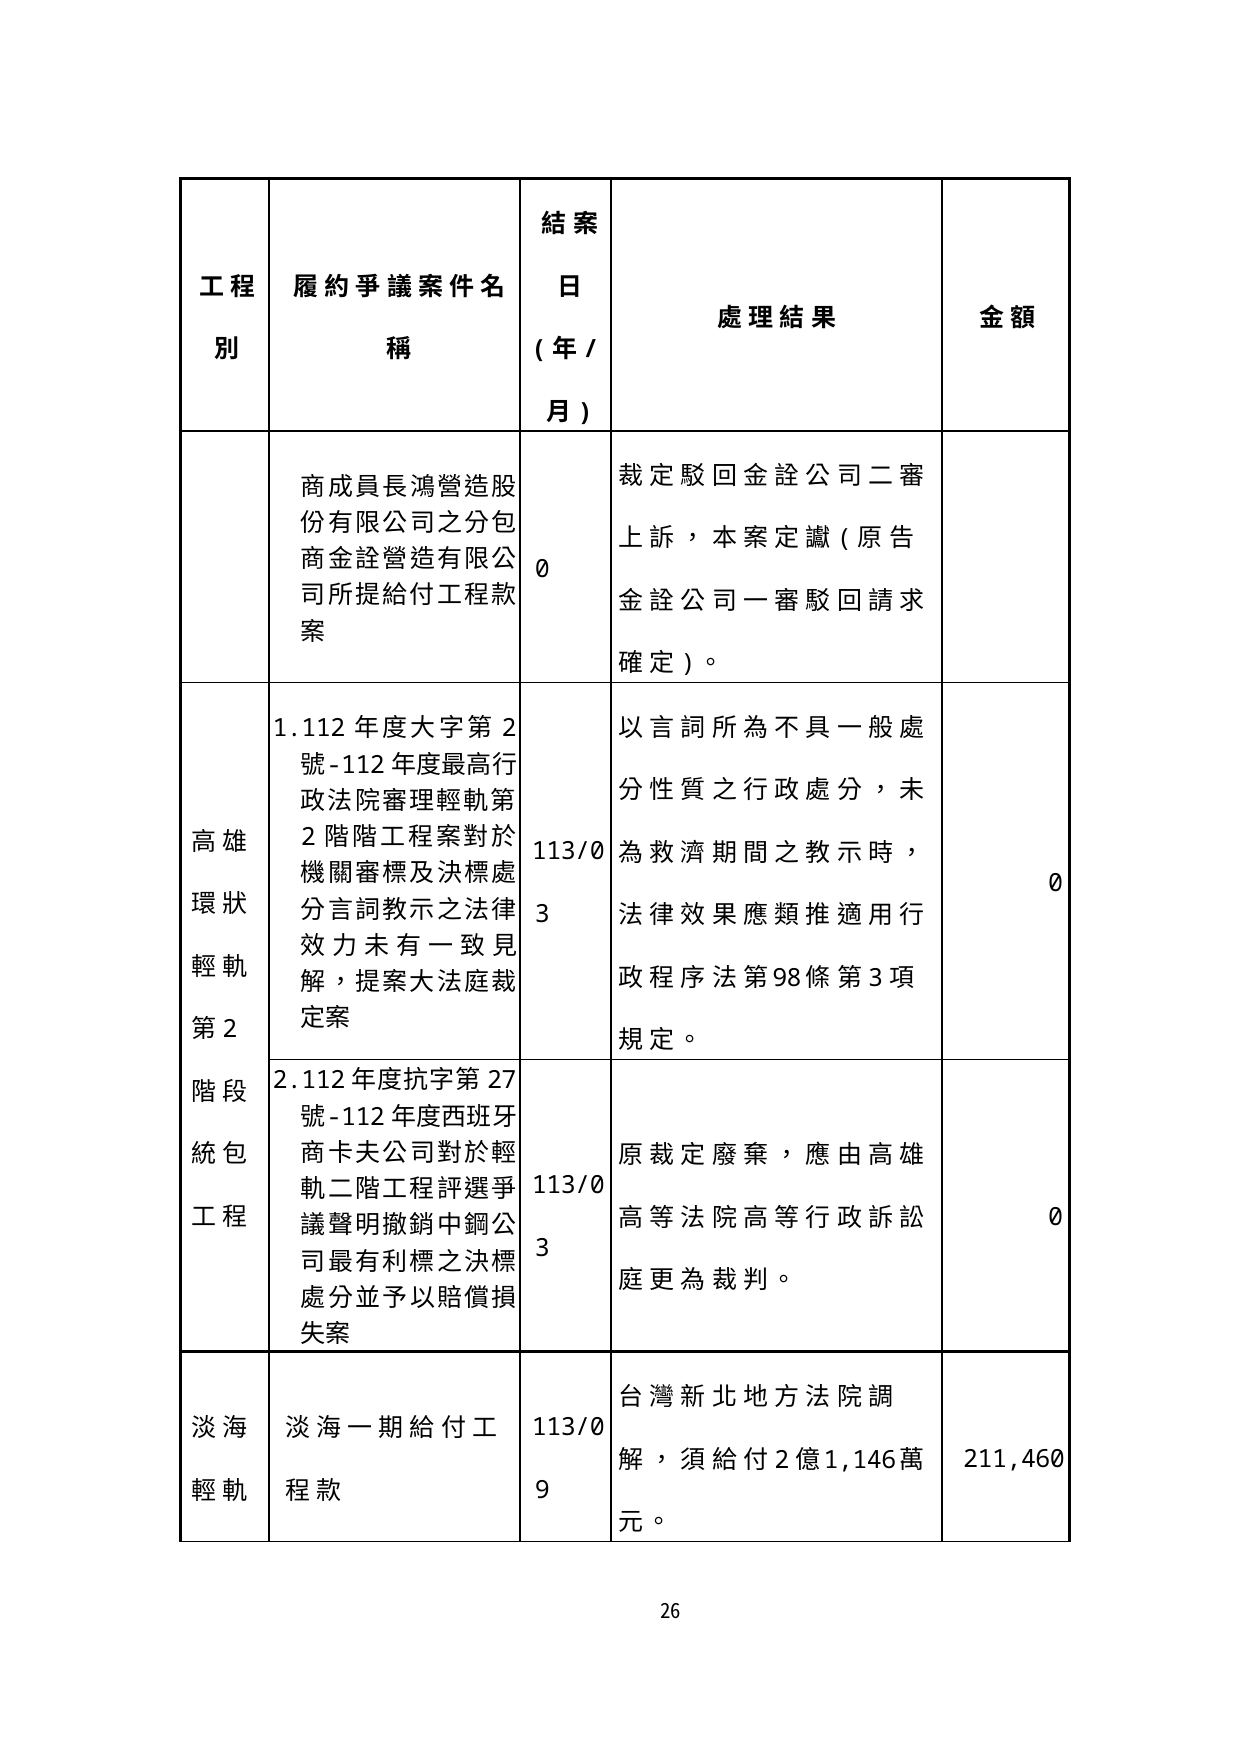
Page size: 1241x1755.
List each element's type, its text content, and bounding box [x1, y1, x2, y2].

table_cell 裁定駁回金詮公司二審上訴，本案定讞(原告金詮公司一審駁回請求確定)。 [612, 432, 941, 682]
table_header 處理結果 [612, 180, 941, 430]
table_cell 1.112年度大字第2號-112年度最高行政法院審理輕軌第2階階工程案對於機關審標及決標處分言詞教示之法律效力未有一致見解，提案大法庭裁定案 [270, 683, 519, 1058]
table_cell 113/09 [521, 1353, 610, 1541]
table_cell 113/03 [521, 1060, 610, 1350]
table_cell 台灣新北地方法院調解，須給付2億1,146萬元。 [612, 1353, 941, 1541]
table_cell 113/03 [521, 683, 610, 1058]
table_header 履約爭議案件名稱 [270, 180, 519, 430]
table_header 結案日 (年/月) [521, 180, 610, 430]
table_cell [943, 432, 1068, 682]
table_header 工程別 [182, 180, 268, 430]
table_cell 原裁定廢棄，應由高雄高等法院高等行政訴訟庭更為裁判。 [612, 1060, 941, 1350]
table_cell 高雄環狀輕軌第2階段統包工程 [182, 683, 268, 1350]
table_header 金額 [943, 180, 1068, 430]
table_cell 0 [943, 683, 1068, 1058]
table_cell 以言詞所為不具一般處分性質之行政處分，未為救濟期間之教示時，法律效果應類推適用行政程序法第98條第3項規定。 [612, 683, 941, 1058]
table_cell 0 [943, 1060, 1068, 1350]
table_cell 淡海輕軌 [182, 1353, 268, 1541]
table_cell [182, 432, 268, 682]
table_cell 211,460 [943, 1353, 1068, 1541]
table_cell 商成員長鴻營造股份有限公司之分包商金詮營造有限公司所提給付工程款案 [270, 432, 519, 682]
table_cell 0 [521, 432, 610, 682]
table_cell 2.112年度抗字第27號-112年度西班牙商卡夫公司對於輕軌二階工程評選爭議聲明撤銷中鋼公司最有利標之決標處分並予以賠償損失案 [270, 1060, 519, 1350]
table_cell 淡海一期給付工程款 [270, 1353, 519, 1541]
